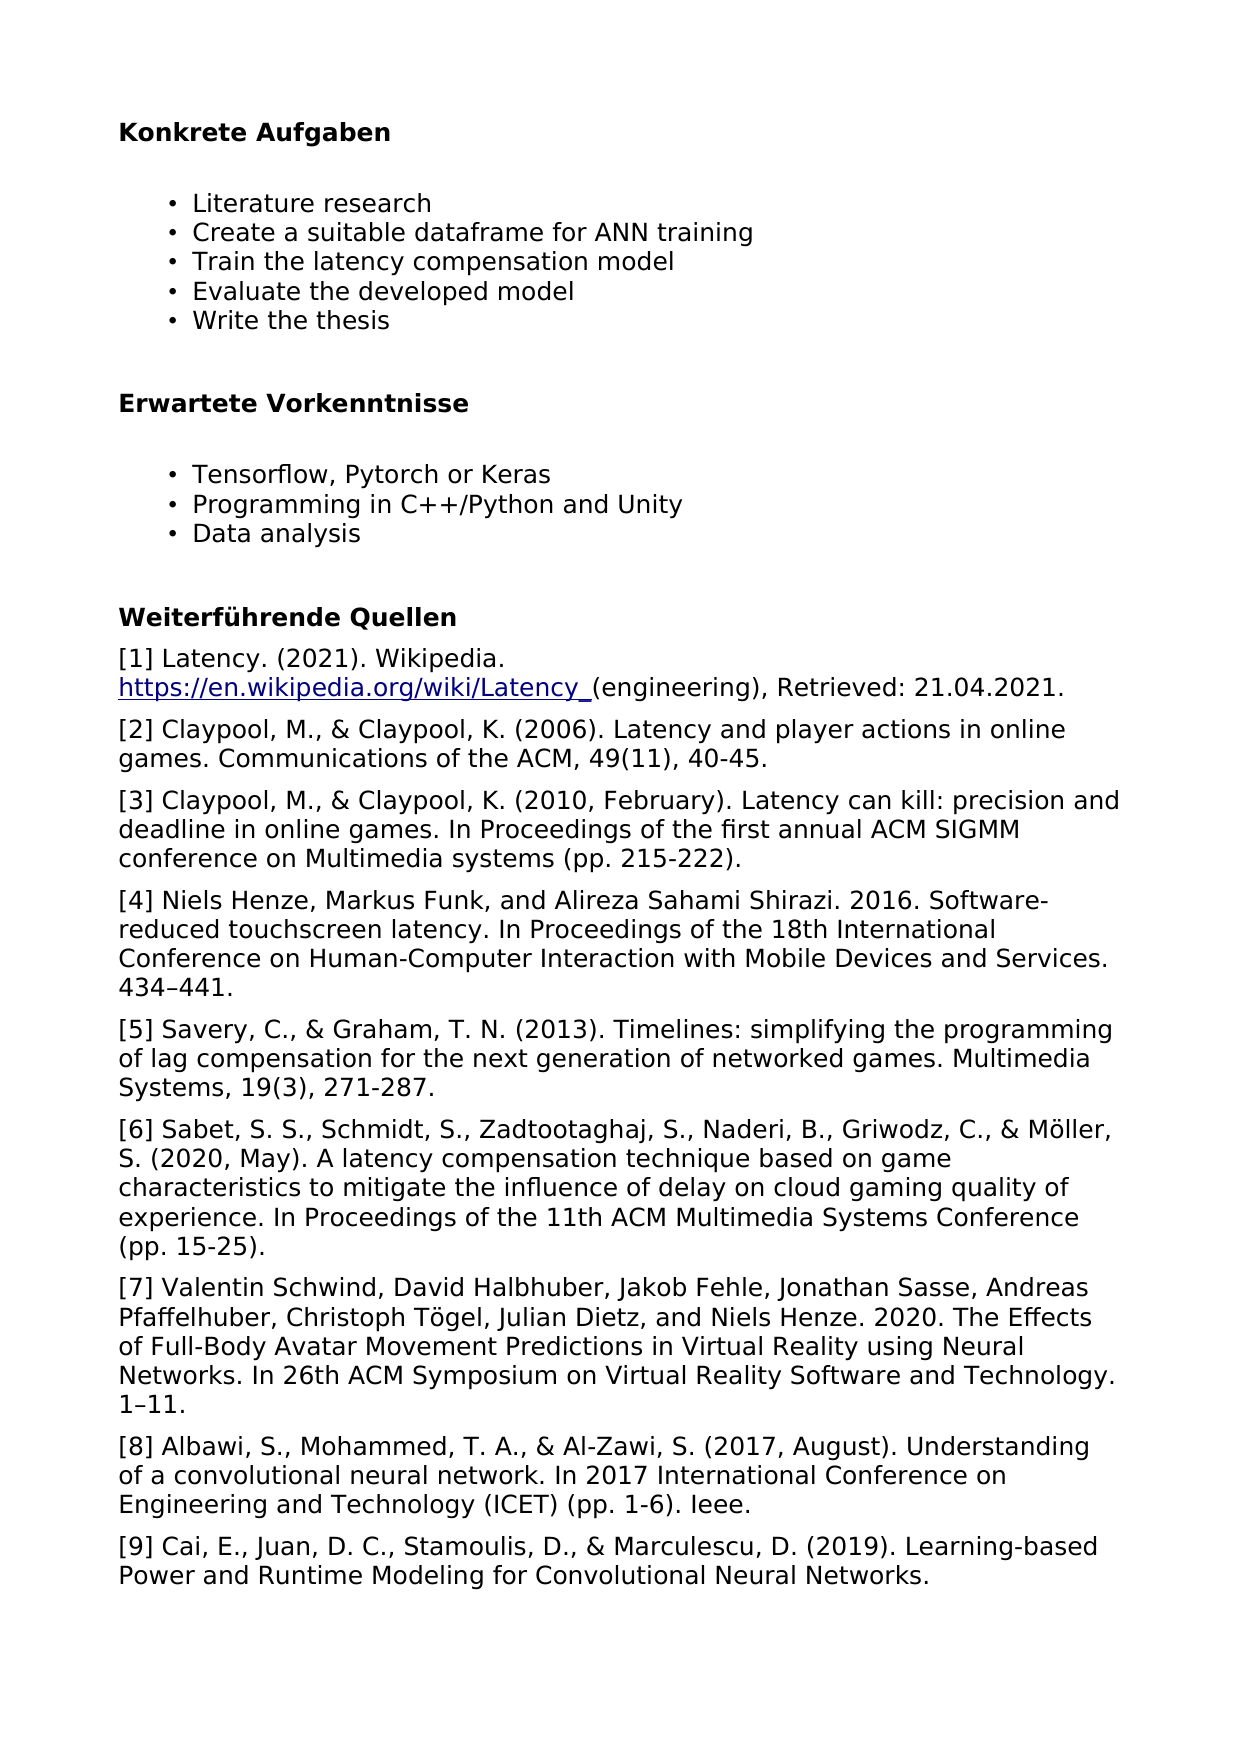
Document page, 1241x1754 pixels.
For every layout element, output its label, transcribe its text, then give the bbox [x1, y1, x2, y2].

subtitle Erwartete Vorkenntnisse [118, 389, 1122, 419]
text [5] Savery, C., & Graham, T. N. (2013). Timelines: simplifying the programming of lag compensation for the next generation of networked games. Multimedia Systems, 19(3), 271-287. [118, 1015, 1122, 1103]
list Literature research [177, 189, 1122, 218]
text [6] Sabet, S. S., Schmidt, S., Zadtootaghaj, S., Naderi, B., Griwodz, C., & Möller, S. (2020, May). A latency compensation technique based on game characteristics to mitigate the influence of delay on cloud gaming quality of experience. In Proceedings of the 11th ACM Multimedia Systems Conference (pp. 15-25). [118, 1115, 1122, 1261]
list Train the latency compensation model [177, 248, 1122, 277]
list Write the thesis [177, 306, 1122, 335]
list Tensorflow, Pytorch or Keras [177, 461, 1122, 490]
list Create a suitable dataframe for ANN training [177, 218, 1122, 248]
list Programming in C++/Python and Unity [177, 490, 1122, 519]
list Evaluate the developed model [177, 277, 1122, 306]
text [9] Cai, E., Juan, D. C., Stamoulis, D., & Marculescu, D. (2019). Learning-based Power and Runtime Modeling for Convolutional Neural Networks. [118, 1532, 1122, 1590]
subtitle Weiterführende Quellen [118, 603, 1122, 632]
text [1] Latency. (2021). Wikipedia. https://en.wikipedia.org/wiki/Latency_(engineering), Retrieved: 21.04.2021. [118, 644, 1122, 703]
text [3] Claypool, M., & Claypool, K. (2010, February). Latency can kill: precision and deadline in online games. In Proceedings of the first annual ACM SIGMM conference on Multimedia systems (pp. 215-222). [118, 786, 1122, 873]
text [8] Albawi, S., Mohammed, T. A., & Al-Zawi, S. (2017, August). Understanding of a convolutional neural network. In 2017 International Conference on Engineering and Technology (ICET) (pp. 1-6). Ieee. [118, 1432, 1122, 1519]
text [4] Niels Henze, Markus Funk, and Alireza Sahami Shirazi. 2016. Software-reduced touchscreen latency. In Proceedings of the 18th International Conference on Human-Computer Interaction with Mobile Devices and Services. 434–441. [118, 886, 1122, 1003]
subtitle Konkrete Aufgaben [118, 118, 1122, 147]
text [2] Claypool, M., & Claypool, K. (2006). Latency and player actions in online games. Communications of the ACM, 49(11), 40-45. [118, 715, 1122, 773]
list Data analysis [177, 519, 1122, 548]
text [7] Valentin Schwind, David Halbhuber, Jakob Fehle, Jonathan Sasse, Andreas Pfaffelhuber, Christoph Tögel, Julian Dietz, and Niels Henze. 2020. The Effects of Full-Body Avatar Movement Predictions in Virtual Reality using Neural Networks. In 26th ACM Symposium on Virtual Reality Software and Technology. 1–11. [118, 1273, 1122, 1419]
